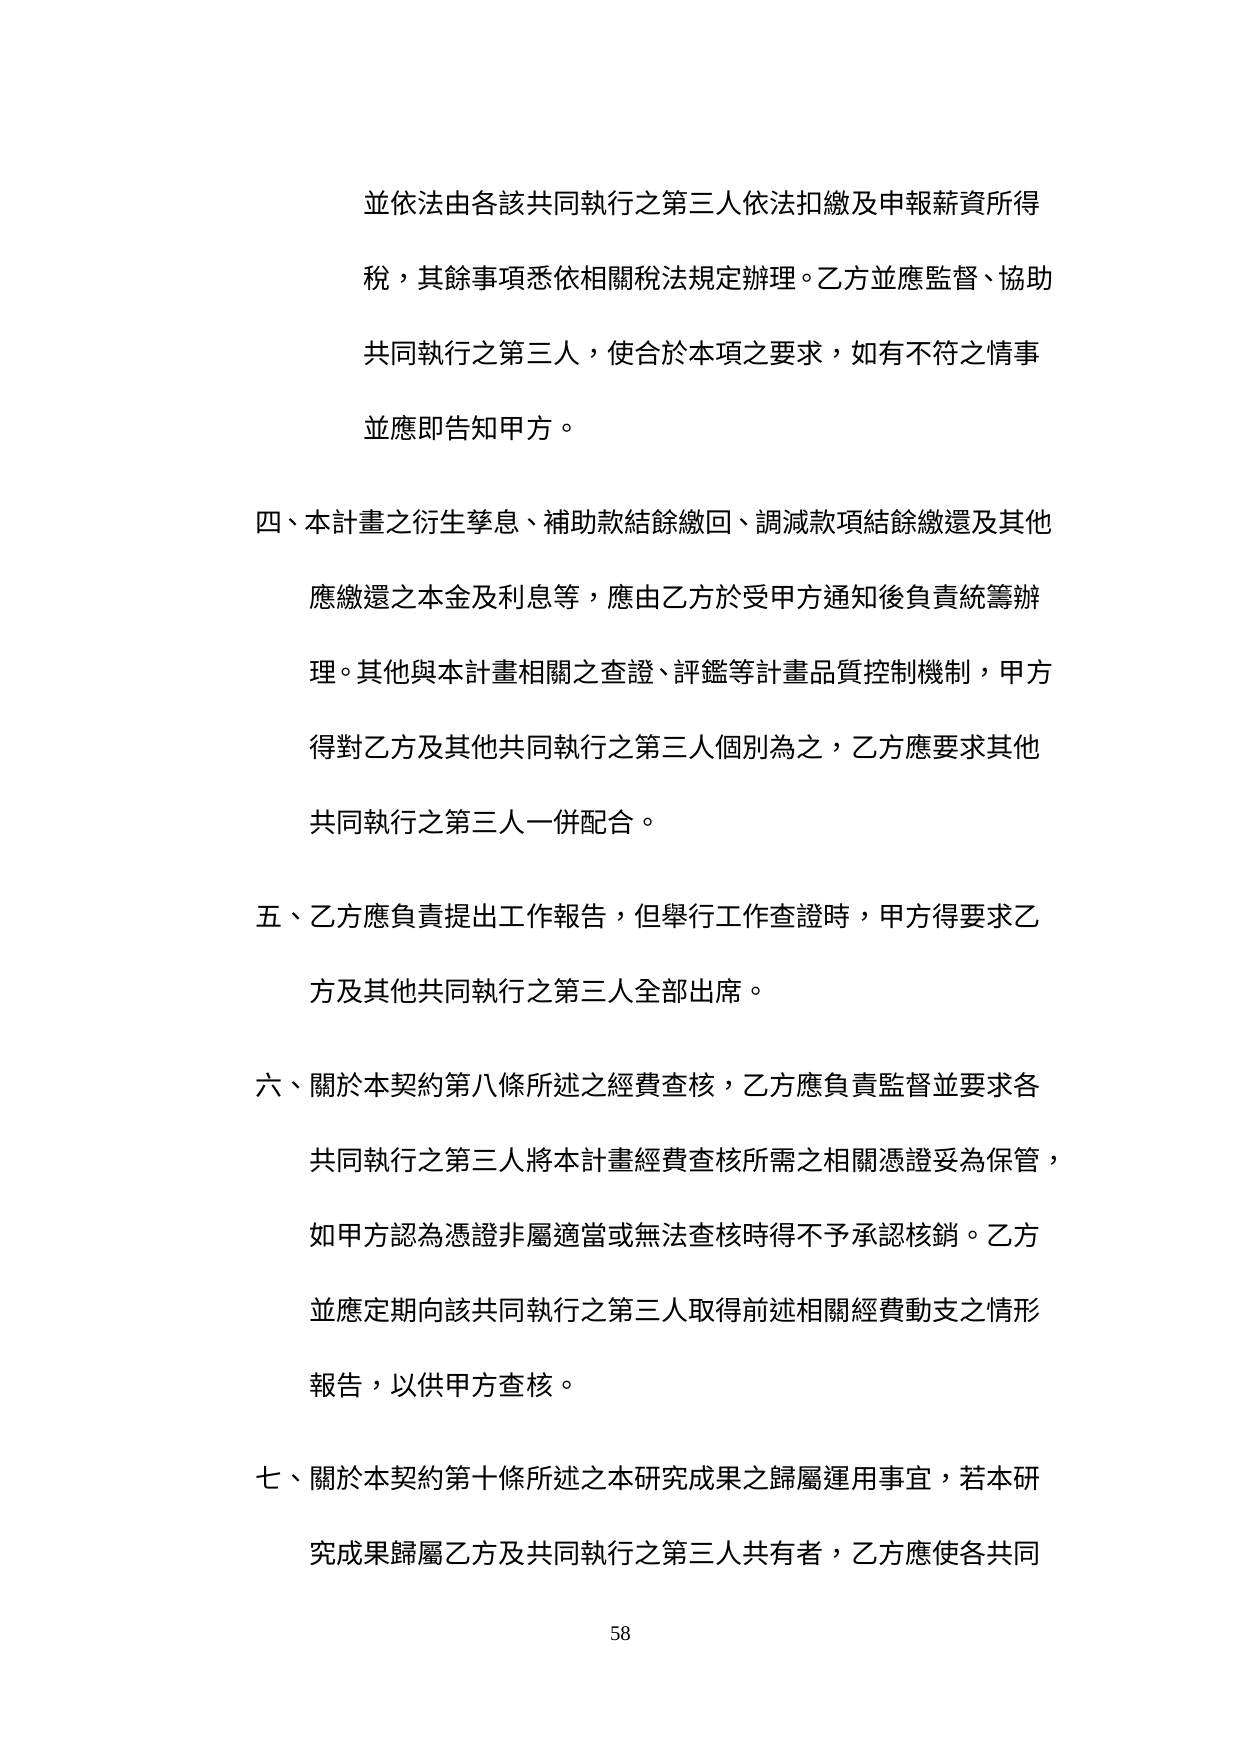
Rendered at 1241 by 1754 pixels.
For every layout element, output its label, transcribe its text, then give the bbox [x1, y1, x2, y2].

text 五、乙方應負責提出工作報告，但舉行工作查證時，甲方得要求乙方及其他共同執行之第三人全部出席。 [255, 877, 1053, 1027]
text 七、關於本契約第十條所述之本研究成果之歸屬運用事宜，若本研究成果歸屬乙方及共同執行之第三人共有者，乙方應使各共同 [255, 1439, 1053, 1589]
text 六、關於本契約第八條所述之經費查核，乙方應負責監督並要求各共同執行之第三人將本計畫經費查核所需之相關憑證妥為保管，如甲方認為憑證非屬適當或無法查核時得不予承認核銷。乙方並應定期向該共同執行之第三人取得前述相關經費動支之情形報告，以供甲方查核。 [255, 1046, 1053, 1421]
text 並依法由各該共同執行之第三人依法扣繳及申報薪資所得稅，其餘事項悉依相關稅法規定辦理。乙方並應監督、協助共同執行之第三人，使合於本項之要求，如有不符之情事並應即告知甲方。 [282, 164, 1053, 464]
text 四、本計畫之衍生孳息、補助款結餘繳回、調減款項結餘繳還及其他應繳還之本金及利息等，應由乙方於受甲方通知後負責統籌辦理。其他與本計畫相關之查證、評鑑等計畫品質控制機制，甲方得對乙方及其他共同執行之第三人個別為之，乙方應要求其他共同執行之第三人一併配合。 [255, 483, 1053, 858]
